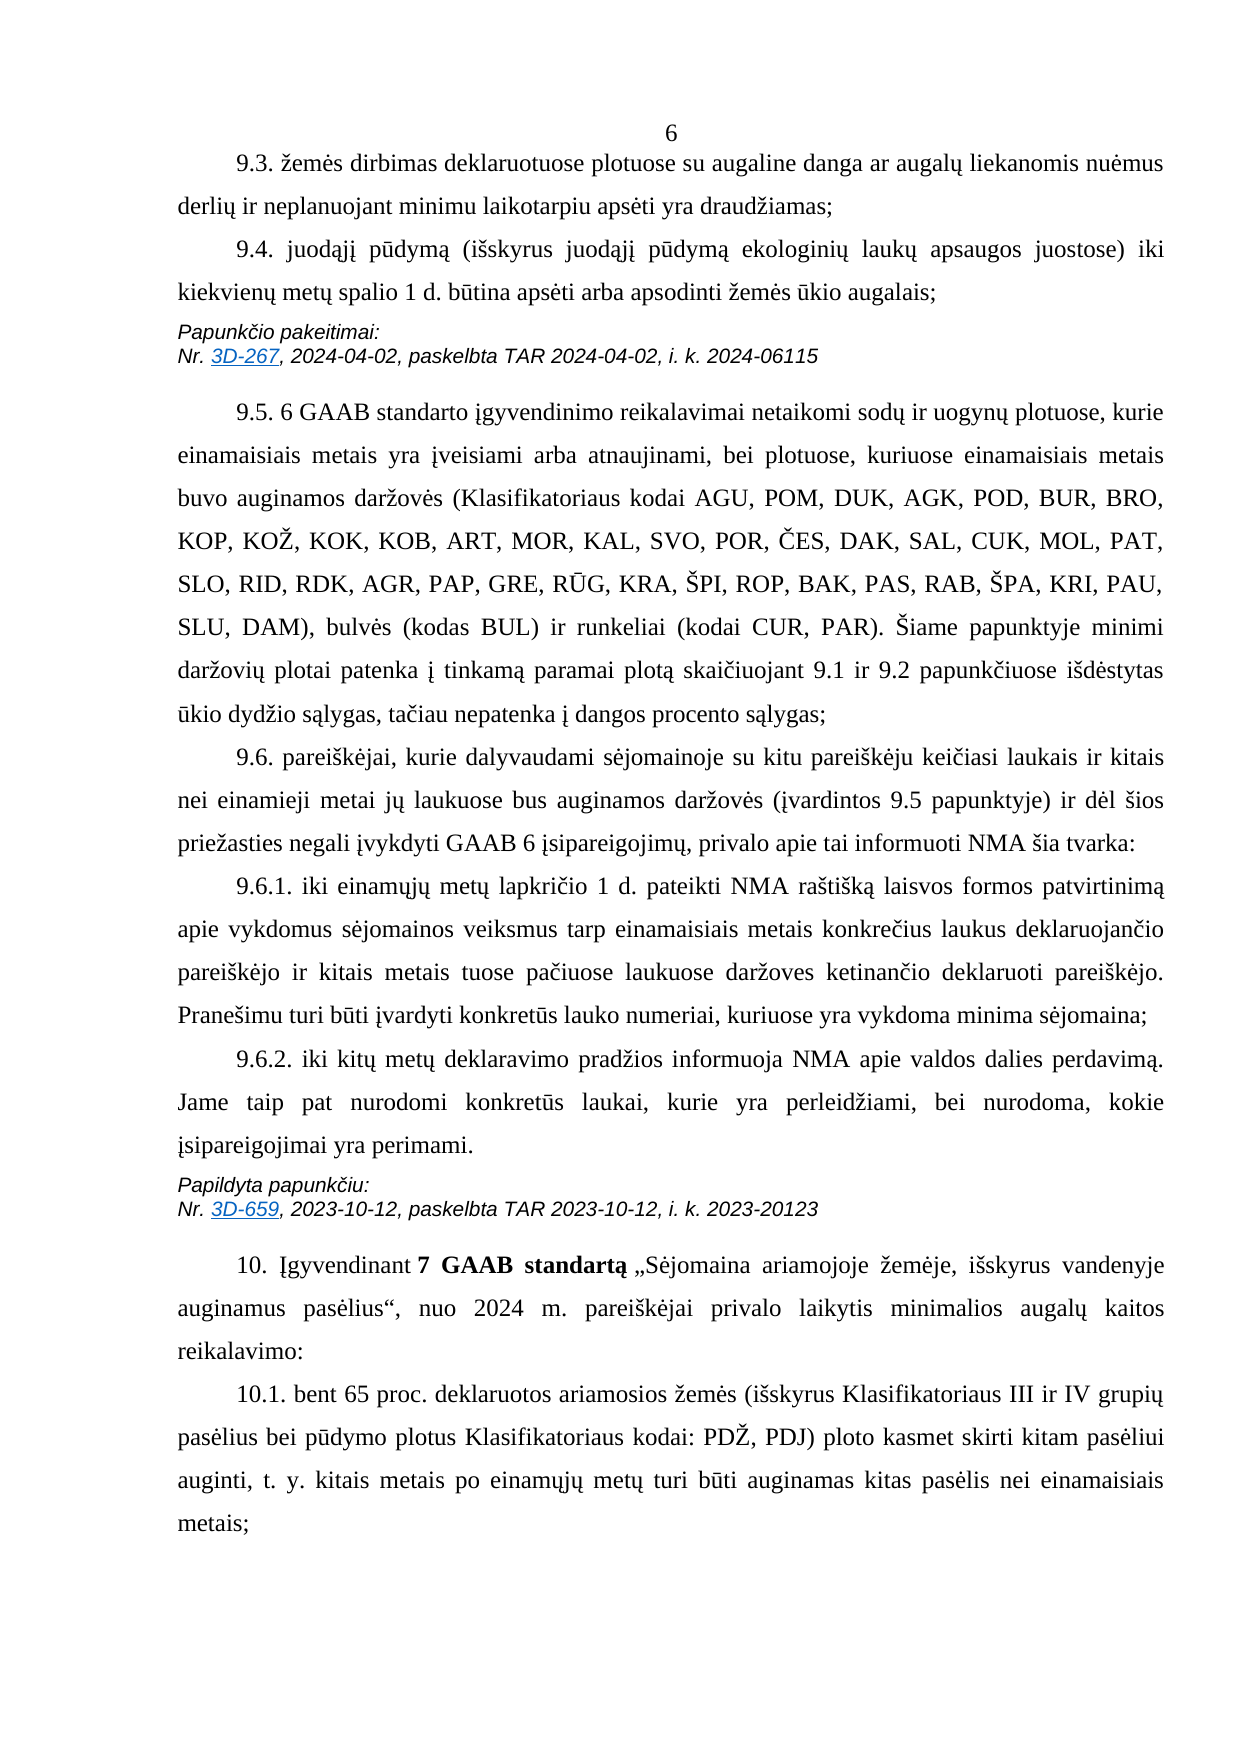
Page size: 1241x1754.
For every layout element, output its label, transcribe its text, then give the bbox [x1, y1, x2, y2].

text 9.6.1. iki einamųjų metų lapkričio 1 d. pateikti NMA raštišką laisvos formos patvirtinimą apie vykdomus sėjomainos veiksmus tarp einamaisiais metais konkrečius laukus deklaruojančio pareiškėjo ir kitais metais tuose pačiuose laukuose daržoves ketinančio deklaruoti pareiškėjo. Pranešimu turi būti įvardyti konkretūs lauko numeriai, kuriuose yra vykdoma minima sėjomaina; [177, 871, 1165, 1029]
text Nr. 3D-267, 2024-04-02, paskelbta TAR 2024-04-02, i. k. 2024-06115 [177, 344, 1165, 368]
text 9.4. juodąjį pūdymą (išskyrus juodąjį pūdymą ekologinių laukų apsaugos juostose) iki kiekvienų metų spalio 1 d. būtina apsėti arba apsodinti žemės ūkio augalais; [177, 234, 1165, 306]
text 9.3. žemės dirbimas deklaruotuose plotuose su augaline danga ar augalų liekanomis nuėmus derlių ir neplanuojant minimu laikotarpiu apsėti yra draudžiamas; [177, 148, 1165, 219]
text Papildyta papunkčiu: [177, 1173, 1165, 1197]
text Nr. 3D-659, 2023-10-12, paskelbta TAR 2023-10-12, i. k. 2023-20123 [177, 1197, 1165, 1221]
text 10.1. bent 65 proc. deklaruotos ariamosios žemės (išskyrus Klasifikatoriaus III ir IV grupių pasėlius bei pūdymo plotus Klasifikatoriaus kodai: PDŽ, PDJ) ploto kasmet skirti kitam pasėliui auginti, t. y. kitais metais po einamųjų metų turi būti auginamas kitas pasėlis nei einamaisiais metais; [177, 1379, 1165, 1537]
text 9.6.2. iki kitų metų deklaravimo pradžios informuoja NMA apie valdos dalies perdavimą. Jame taip pat nurodomi konkretūs laukai, kurie yra perleidžiami, bei nurodoma, kokie įsipareigojimai yra perimami. [177, 1044, 1165, 1159]
text 10. Įgyvendinant 7 GAAB standartą „Sėjomaina ariamojoje žemėje, išskyrus vandenyje auginamus pasėlius“, nuo 2024 m. pareiškėjai privalo laikytis minimalios augalų kaitos reikalavimo: [177, 1250, 1165, 1365]
text 9.6. pareiškėjai, kurie dalyvaudami sėjomainoje su kitu pareiškėju keičiasi laukais ir kitais nei einamieji metai jų laukuose bus auginamos daržovės (įvardintos 9.5 papunktyje) ir dėl šios priežasties negali įvykdyti GAAB 6 įsipareigojimų, privalo apie tai informuoti NMA šia tvarka: [177, 742, 1165, 857]
text Papunkčio pakeitimai: [177, 320, 1165, 344]
text 9.5. 6 GAAB standarto įgyvendinimo reikalavimai netaikomi sodų ir uogynų plotuose, kurie einamaisiais metais yra įveisiami arba atnaujinami, bei plotuose, kuriuose einamaisiais metais buvo auginamos daržovės (Klasifikatoriaus kodai AGU, POM, DUK, AGK, POD, BUR, BRO, KOP, KOŽ, KOK, KOB, ART, MOR, KAL, SVO, POR, ČES, DAK, SAL, CUK, MOL, PAT, SLO, RID, RDK, AGR, PAP, GRE, RŪG, KRA, ŠPI, ROP, BAK, PAS, RAB, ŠPA, KRI, PAU, SLU, DAM), bulvės (kodas BUL) ir runkeliai (kodai CUR, PAR). Šiame papunktyje minimi daržovių plotai patenka į tinkamą paramai plotą skaičiuojant 9.1 ir 9.2 papunkčiuose išdėstytas ūkio dydžio sąlygas, tačiau nepatenka į dangos procento sąlygas; [177, 397, 1165, 727]
